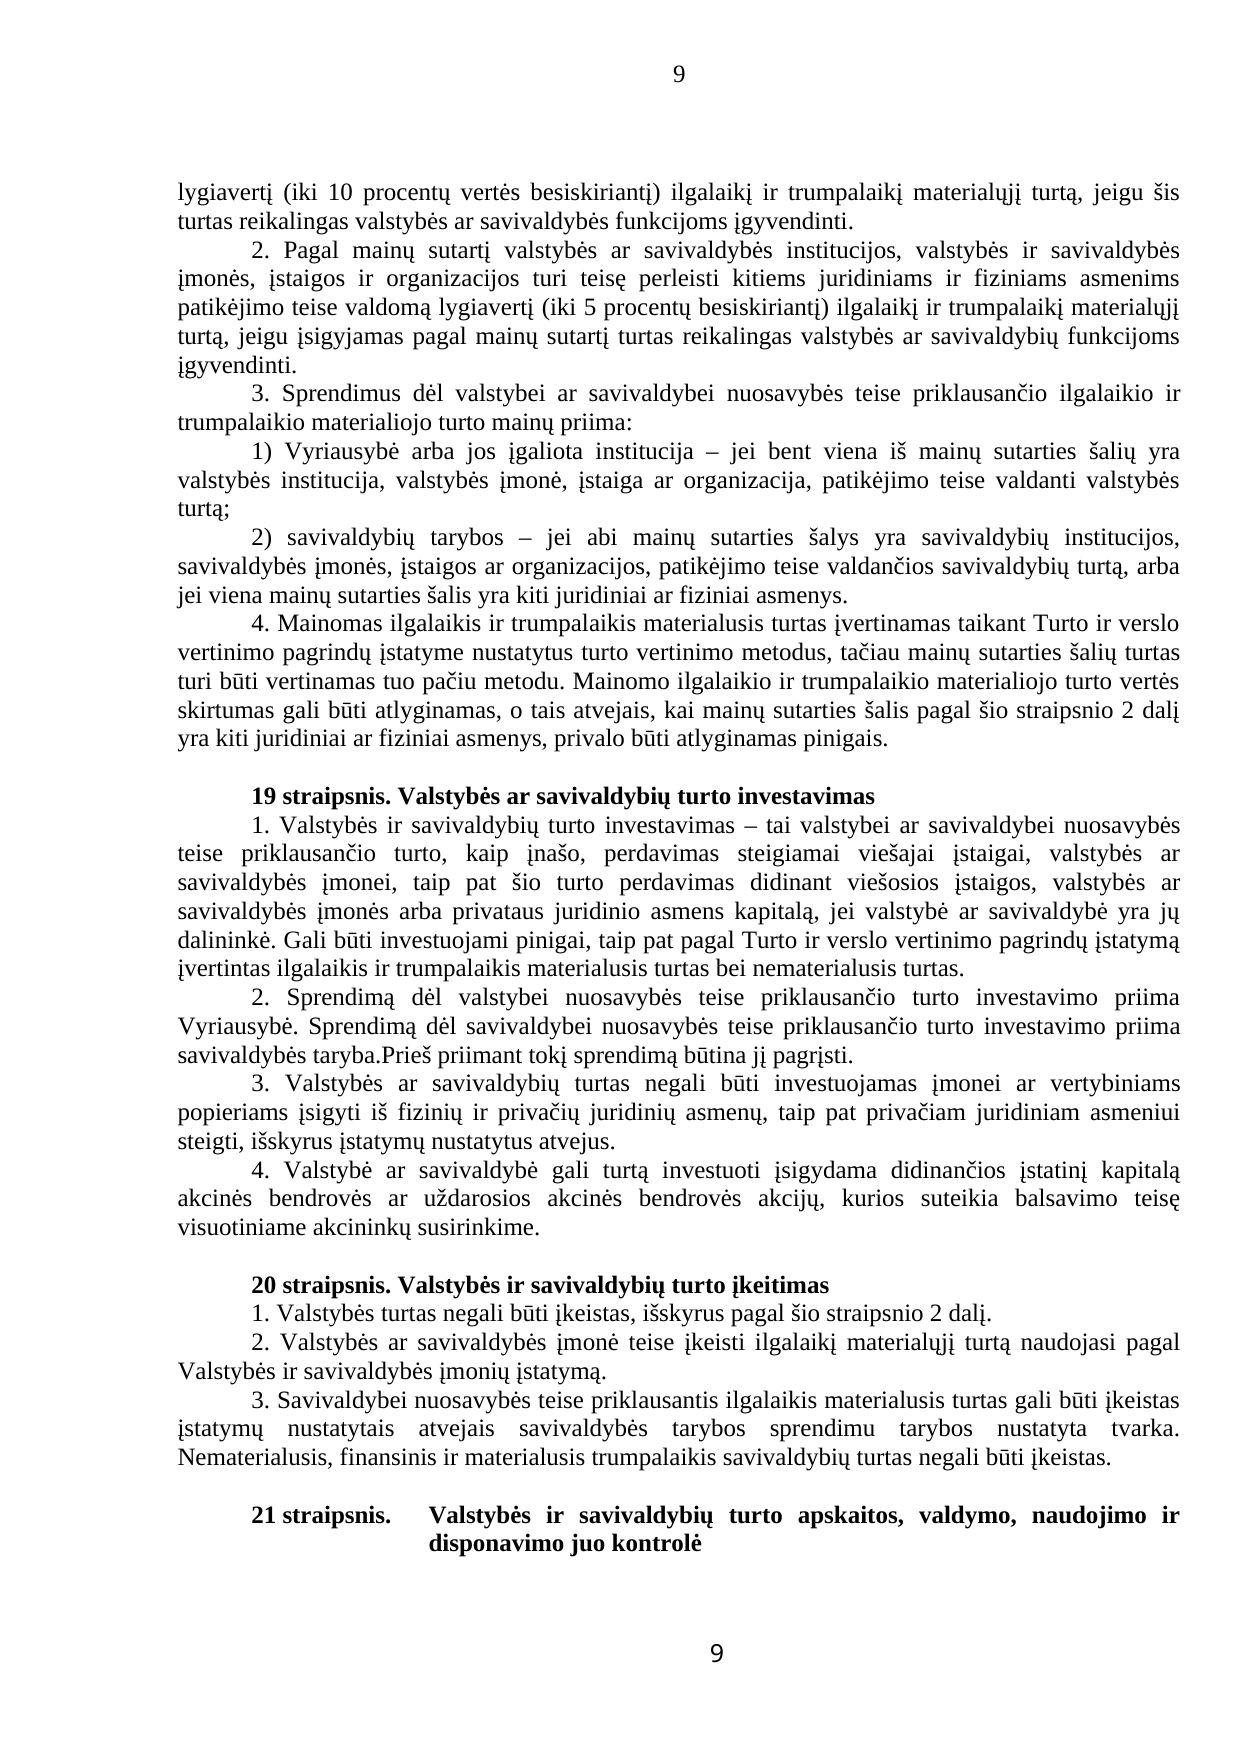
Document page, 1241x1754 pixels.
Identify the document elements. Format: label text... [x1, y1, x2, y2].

text 3. Sprendimus dėl valstybei ar savivaldybei nuosavybės teise priklausančio ilgalaikio ir trumpalaikio materialiojo turto mainų priima: [177, 378, 1181, 436]
text lygiavertį (iki 10 procentų vertės besiskiriantį) ilgalaikį ir trumpalaikį materialųjį turtą, jeigu šis turtas reikalingas valstybės ar savivaldybės funkcijoms įgyvendinti. [177, 177, 1181, 235]
text 2. Sprendimą dėl valstybei nuosavybės teise priklausančio turto investavimo priima Vyriausybė. Sprendimą dėl savivaldybei nuosavybės teise priklausančio turto investavimo priima savivaldybės taryba.Prieš priimant tokį sprendimą būtina jį pagrįsti. [177, 982, 1181, 1068]
text 1) Vyriausybė arba jos įgaliota institucija – jei bent viena iš mainų sutarties šalių yra valstybės institucija, valstybės įmonė, įstaiga ar organizacija, patikėjimo teise valdanti valstybės turtą; [177, 436, 1181, 522]
text 4. Mainomas ilgalaikis ir trumpalaikis materialusis turtas įvertinamas taikant Turto ir verslo vertinimo pagrindų įstatyme nustatytus turto vertinimo metodus, tačiau mainų sutarties šalių turtas turi būti vertinamas tuo pačiu metodu. Mainomo ilgalaikio ir trumpalaikio materialiojo turto vertės skirtumas gali būti atlyginamas, o tais atvejais, kai mainų sutarties šalis pagal šio straipsnio 2 dalį yra kiti juridiniai ar fiziniai asmenys, privalo būti atlyginamas pinigais. [177, 608, 1181, 752]
text 4. Valstybė ar savivaldybė gali turtą investuoti įsigydama didinančios įstatinį kapitalą akcinės bendrovės ar uždarosios akcinės bendrovės akcijų, kurios suteikia balsavimo teisę visuotiniame akcininkų susirinkime. [177, 1155, 1181, 1241]
text 21 straipsnis. Valstybės ir savivaldybių turto apskaitos, valdymo, naudojimo ir disponavimo juo kontrolė [251, 1500, 1181, 1557]
text 20 straipsnis. Valstybės ir savivaldybių turto įkeitimas [177, 1270, 1181, 1298]
text 2. Valstybės ar savivaldybės įmonė teise įkeisti ilgalaikį materialųjį turtą naudojasi pagal Valstybės ir savivaldybės įmonių įstatymą. [177, 1327, 1181, 1385]
text 2. Pagal mainų sutartį valstybės ar savivaldybės institucijos, valstybės ir savivaldybės įmonės, įstaigos ir organizacijos turi teisę perleisti kitiems juridiniams ir fiziniams asmenims patikėjimo teise valdomą lygiavertį (iki 5 procentų besiskiriantį) ilgalaikį ir trumpalaikį materialųjį turtą, jeigu įsigyjamas pagal mainų sutartį turtas reikalingas valstybės ar savivaldybių funkcijoms įgyvendinti. [177, 235, 1181, 378]
text 1. Valstybės turtas negali būti įkeistas, išskyrus pagal šio straipsnio 2 dalį. [177, 1298, 1181, 1327]
text 1. Valstybės ir savivaldybių turto investavimas – tai valstybei ar savivaldybei nuosavybės teise priklausančio turto, kaip įnašo, perdavimas steigiamai viešajai įstaigai, valstybės ar savivaldybės įmonei, taip pat šio turto perdavimas didinant viešosios įstaigos, valstybės ar savivaldybės įmonės arba privataus juridinio asmens kapitalą, jei valstybė ar savivaldybė yra jų dalininkė. Gali būti investuojami pinigai, taip pat pagal Turto ir verslo vertinimo pagrindų įstatymą įvertintas ilgalaikis ir trumpalaikis materialusis turtas bei nematerialusis turtas. [177, 810, 1181, 982]
text 3. Valstybės ar savivaldybių turtas negali būti investuojamas įmonei ar vertybiniams popieriams įsigyti iš fizinių ir privačių juridinių asmenų, taip pat privačiam juridiniam asmeniui steigti, išskyrus įstatymų nustatytus atvejus. [177, 1068, 1181, 1155]
text 3. Savivaldybei nuosavybės teise priklausantis ilgalaikis materialusis turtas gali būti įkeistas įstatymų nustatytais atvejais savivaldybės tarybos sprendimu tarybos nustatyta tvarka. Nematerialusis, finansinis ir materialusis trumpalaikis savivaldybių turtas negali būti įkeistas. [177, 1385, 1181, 1471]
text 19 straipsnis. Valstybės ar savivaldybių turto investavimas [177, 781, 1181, 810]
text 2) savivaldybių tarybos – jei abi mainų sutarties šalys yra savivaldybių institucijos, savivaldybės įmonės, įstaigos ar organizacijos, patikėjimo teise valdančios savivaldybių turtą, arba jei viena mainų sutarties šalis yra kiti juridiniai ar fiziniai asmenys. [177, 522, 1181, 608]
